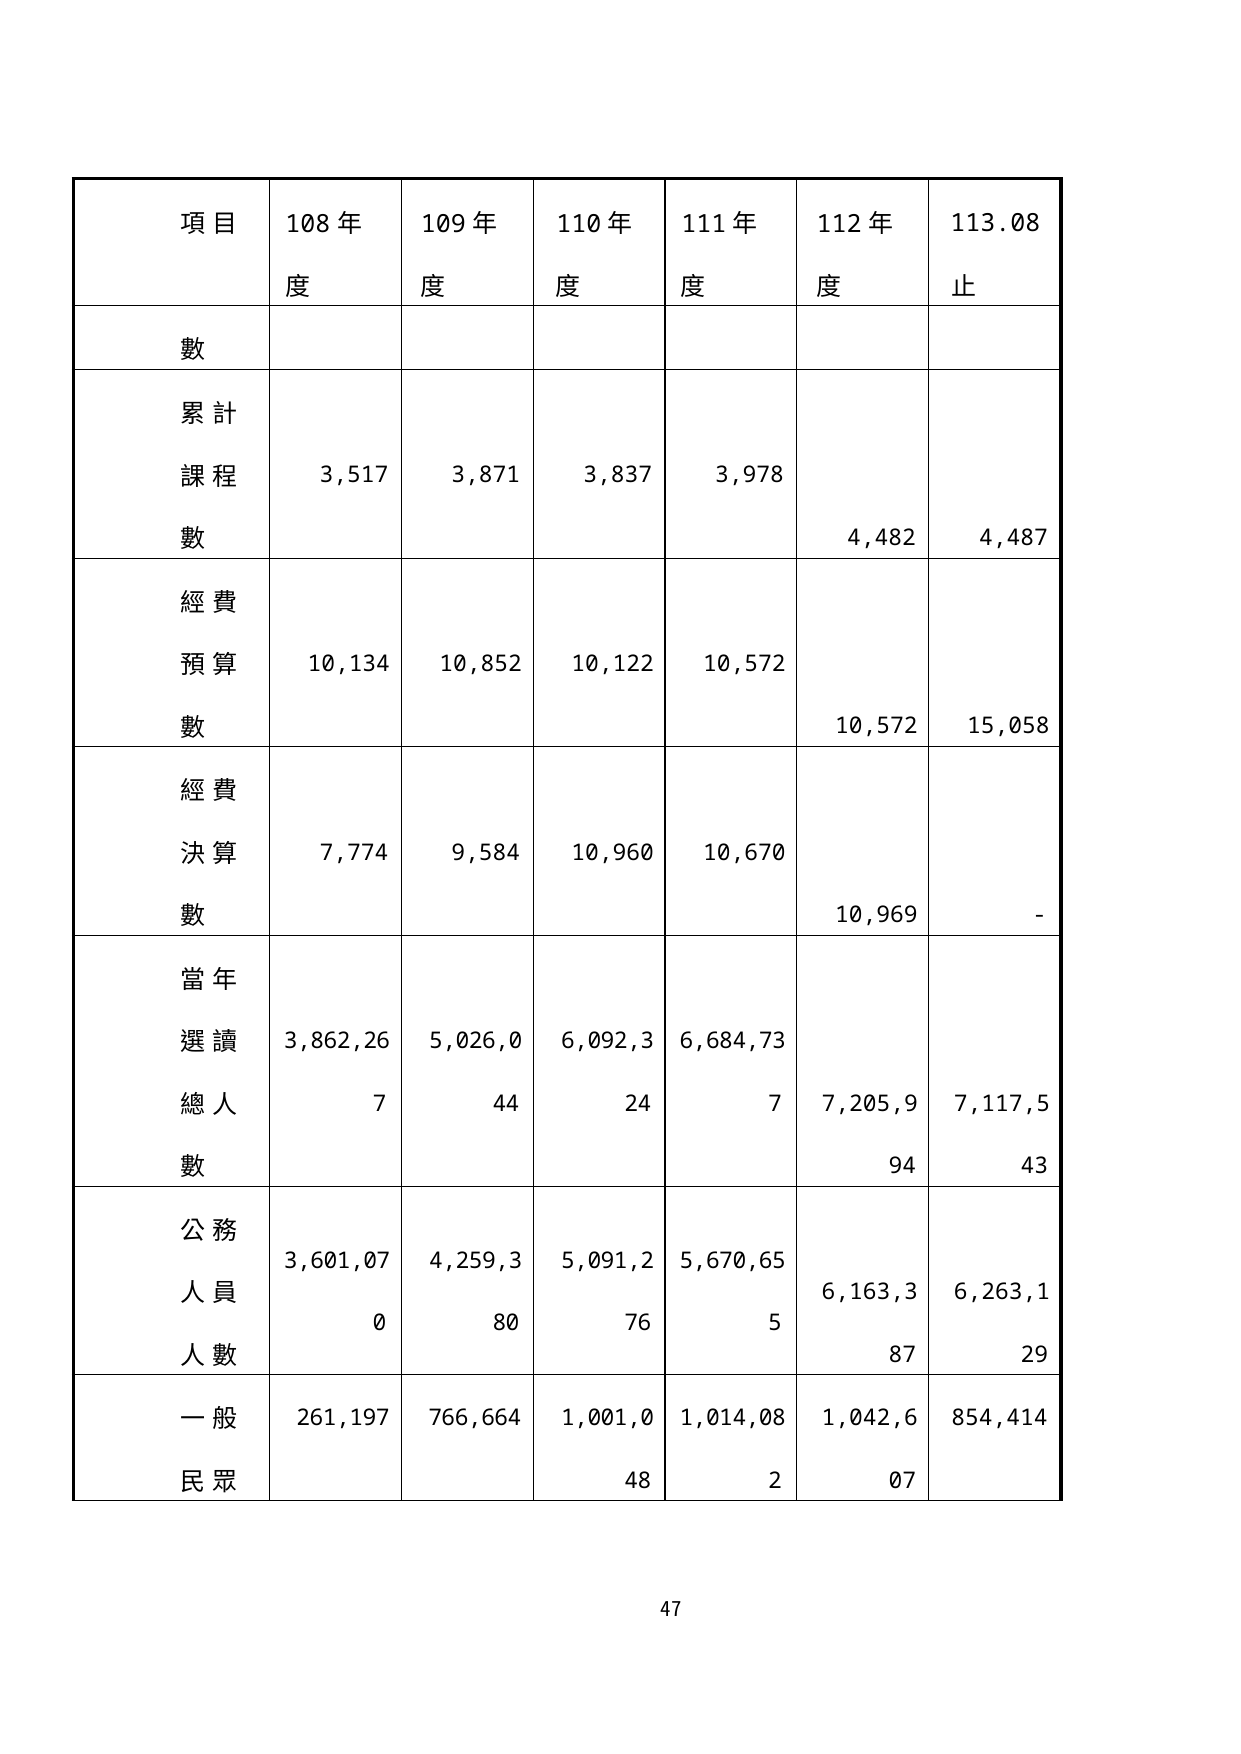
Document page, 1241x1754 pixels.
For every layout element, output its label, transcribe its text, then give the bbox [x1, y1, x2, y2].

table_cell - [929, 747, 1059, 934]
table_cell 10,134 [270, 559, 401, 746]
table_cell 一般民眾 [75, 1375, 269, 1500]
table_cell 當年選讀總人數 [75, 936, 269, 1186]
table_cell 數 [75, 306, 269, 369]
table_cell 10,960 [534, 747, 664, 934]
table_cell [270, 306, 401, 369]
table_cell 4,487 [929, 370, 1059, 557]
table_cell 854,414 [929, 1375, 1059, 1500]
table_cell 261,197 [270, 1375, 401, 1500]
table_cell 3,871 [402, 370, 533, 557]
table_header 108年度 [270, 180, 401, 305]
table_cell 10,572 [666, 559, 796, 746]
table_cell 1,001,048 [534, 1375, 664, 1500]
table_cell [929, 306, 1059, 369]
table_header 項目 [75, 180, 269, 305]
table_cell 經費預算數 [75, 559, 269, 746]
table_header 112年度 [797, 180, 928, 305]
table_header 110年度 [534, 180, 664, 305]
table_cell 10,122 [534, 559, 664, 746]
table_cell 6,092,324 [534, 936, 664, 1186]
table_cell 3,517 [270, 370, 401, 557]
table_cell [402, 306, 533, 369]
table_cell 5,670,655 [666, 1187, 796, 1374]
table_cell 1,042,607 [797, 1375, 928, 1500]
table_cell 經費決算數 [75, 747, 269, 934]
table_header 113.08止 [929, 180, 1059, 305]
table_cell 5,026,044 [402, 936, 533, 1186]
table_cell 10,969 [797, 747, 928, 934]
table_cell 3,862,267 [270, 936, 401, 1186]
table_cell [534, 306, 664, 369]
table_cell 6,163,387 [797, 1187, 928, 1374]
table_cell 公務人員人數 [75, 1187, 269, 1374]
table_cell 4,482 [797, 370, 928, 557]
table_cell [666, 306, 796, 369]
table_cell 3,837 [534, 370, 664, 557]
table_cell 5,091,276 [534, 1187, 664, 1374]
table_cell 1,014,082 [666, 1375, 796, 1500]
table_cell 7,117,543 [929, 936, 1059, 1186]
table_cell 10,572 [797, 559, 928, 746]
table_cell 7,205,994 [797, 936, 928, 1186]
table_cell 3,978 [666, 370, 796, 557]
table_cell 6,263,129 [929, 1187, 1059, 1374]
table_cell 766,664 [402, 1375, 533, 1500]
table_cell 6,684,737 [666, 936, 796, 1186]
table_cell 累計課程數 [75, 370, 269, 557]
table_cell 15,058 [929, 559, 1059, 746]
table_header 111年度 [666, 180, 796, 305]
table_cell 3,601,070 [270, 1187, 401, 1374]
table_header 109年度 [402, 180, 533, 305]
table_cell 4,259,380 [402, 1187, 533, 1374]
table_cell 9,584 [402, 747, 533, 934]
table_cell [797, 306, 928, 369]
table_cell 10,670 [666, 747, 796, 934]
table_cell 7,774 [270, 747, 401, 934]
table_cell 10,852 [402, 559, 533, 746]
